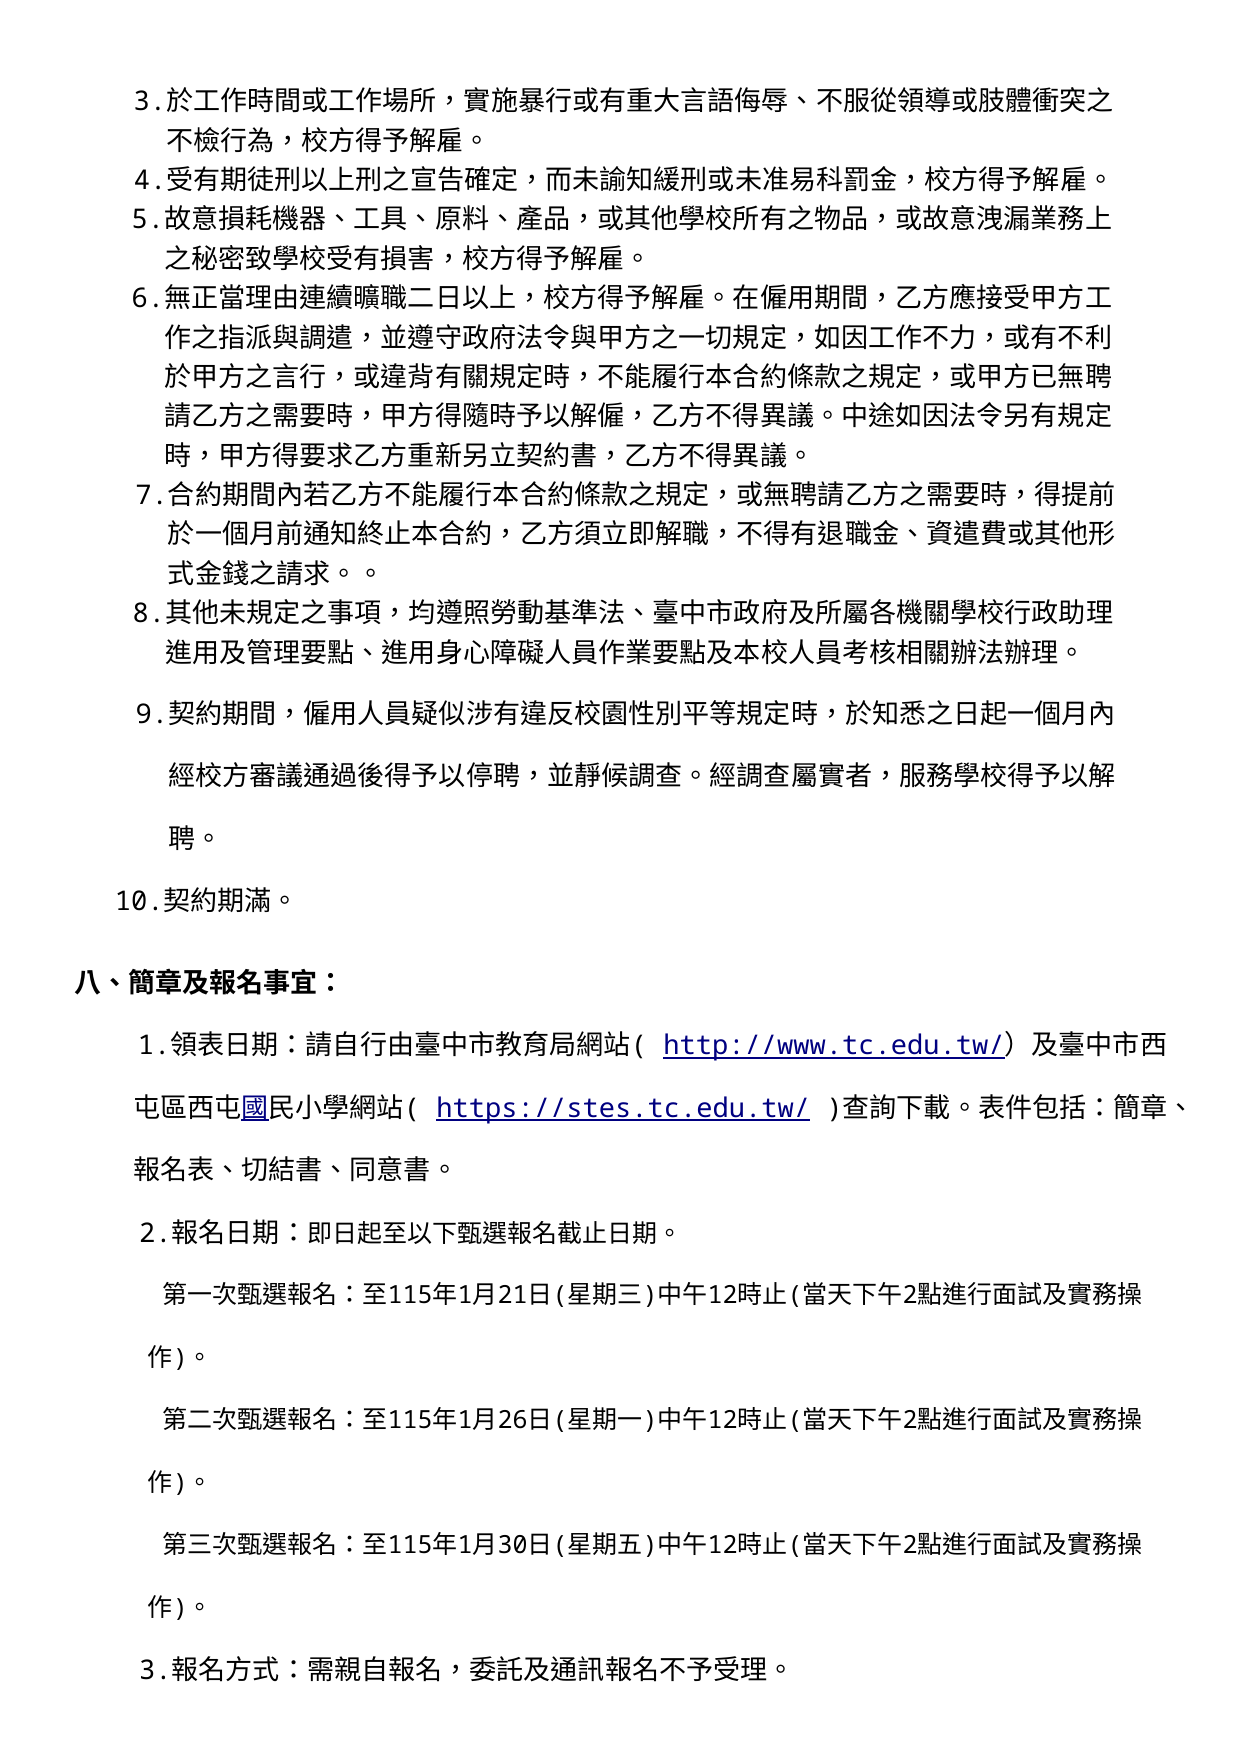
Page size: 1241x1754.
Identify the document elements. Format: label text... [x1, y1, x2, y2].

text 經校方審議通過後得予以停聘，並靜候調查。經調查屬實者，服務學校得予以解 [103, 732, 1181, 795]
text 第三次甄選報名：至115年1月30日(星期五)中午12時止(當天下午2點進行面試及實務操作)。 [148, 1501, 1181, 1626]
text 2.報名日期：即日起至以下甄選報名截止日期。 [74, 1189, 1181, 1251]
text 第一次甄選報名：至115年1月21日(星期三)中午12時止(當天下午2點進行面試及實務操作)。 [148, 1251, 1181, 1376]
text 八、簡章及報名事宜： [74, 939, 1181, 1001]
text 於甲方之言行，或違背有關規定時，不能履行本合約條款之規定，或甲方已無聘 [99, 355, 1181, 394]
text 6.無正當理由連續曠職二日以上，校方得予解雇。在僱用期間，乙方應接受甲方工 [99, 276, 1181, 316]
text 於一個月前通知終止本合約，乙方須立即解職，不得有退職金、資遣費或其他形 [86, 512, 1181, 552]
text 進用及管理要點、進用身心障礙人員作業要點及本校人員考核相關辦法辦理。 [100, 631, 1181, 670]
text 7.合約期間內若乙方不能履行本合約條款之規定，或無聘請乙方之需要時，得提前 [86, 473, 1181, 512]
text 5.故意損耗機器、工具、原料、產品，或其他學校所有之物品，或故意洩漏業務上 [99, 197, 1181, 237]
text 9.契約期間，僱用人員疑似涉有違反校園性別平等規定時，於知悉之日起一個月內 [103, 670, 1181, 732]
text 第二次甄選報名：至115年1月26日(星期一)中午12時止(當天下午2點進行面試及實務操作)。 [148, 1376, 1181, 1501]
text 3.於工作時間或工作場所，實施暴行或有重大言語侮辱、不服從領導或肢體衝突之 [101, 79, 1181, 119]
text 不檢行為，校方得予解雇。 [101, 119, 1181, 158]
text 1.領表日期：請自行由臺中市教育局網站( http://www.tc.edu.tw/）及臺中市西屯區西屯國民小學網站( https://stes.tc.edu.tw/ )查詢下載。表件包括：簡章、報名表、切結書、同意書。 [74, 1001, 1181, 1189]
text 聘。 [103, 795, 1181, 857]
text 4.受有期徒刑以上刑之宣告確定，而未諭知緩刑或未准易科罰金，校方得予解雇。 [74, 158, 1181, 197]
text 10.契約期滿。 [74, 857, 1181, 920]
text 之秘密致學校受有損害，校方得予解雇。 [99, 237, 1181, 276]
text 時，甲方得要求乙方重新另立契約書，乙方不得異議。 [99, 434, 1181, 473]
text 作之指派與調遣，並遵守政府法令與甲方之一切規定，如因工作不力，或有不利 [99, 316, 1181, 355]
text 請乙方之需要時，甲方得隨時予以解僱，乙方不得異議。中途如因法令另有規定 [99, 394, 1181, 434]
text 3.報名方式：需親自報名，委託及通訊報名不予受理。 [74, 1626, 1181, 1689]
text 8.其他未規定之事項，均遵照勞動基準法、臺中市政府及所屬各機關學校行政助理 [100, 591, 1181, 631]
text 式金錢之請求。。 [86, 552, 1181, 591]
